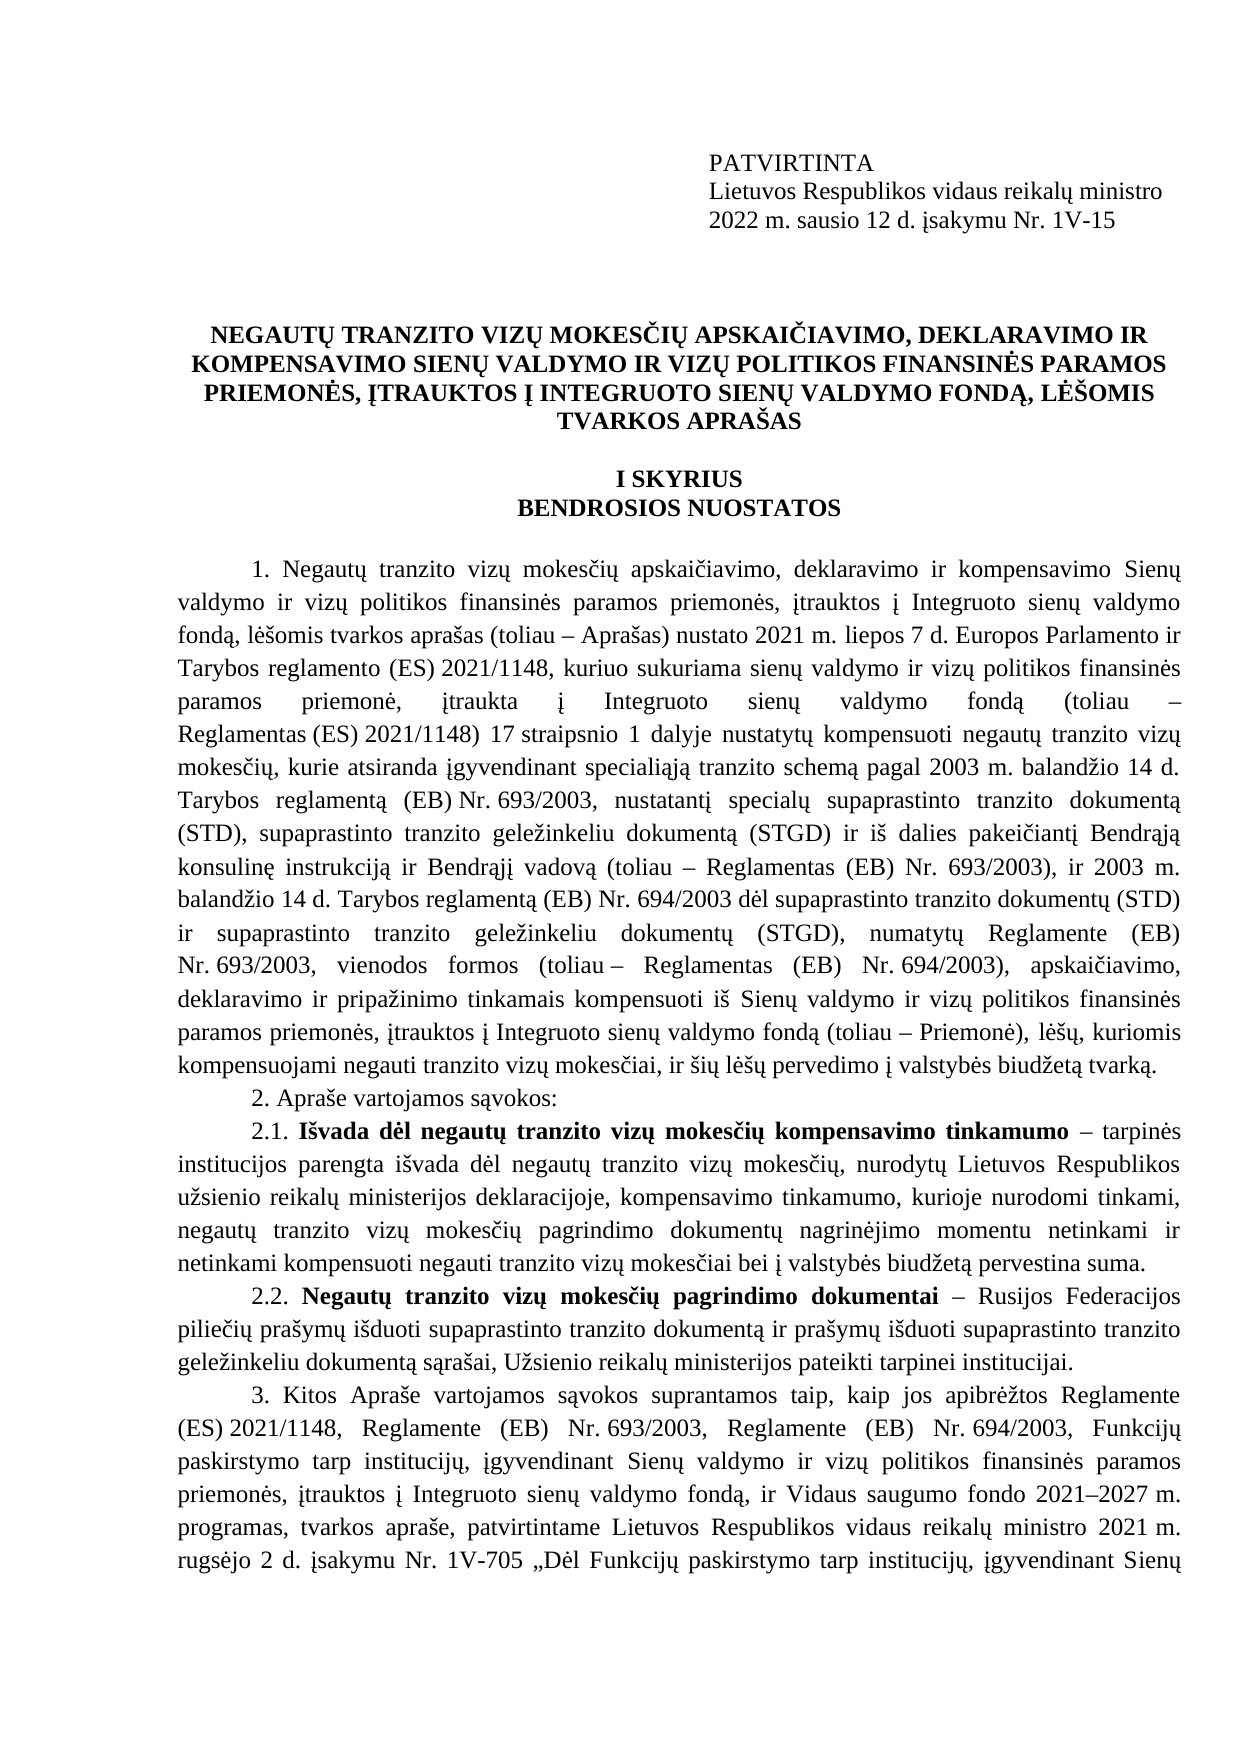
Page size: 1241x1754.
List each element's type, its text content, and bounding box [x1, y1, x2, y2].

text PATVIRTINTA [177, 148, 1181, 176]
text 2022 m. sausio 12 d. įsakymu Nr. 1V-15 [177, 205, 1181, 234]
text Lietuvos Respublikos vidaus reikalų ministro [177, 176, 1181, 205]
text 1. Negautų tranzito vizų mokesčių apskaičiavimo, deklaravimo ir kompensavimo Sienų valdymo ir vizų politikos finansinės paramos priemonės, įtrauktos į Integruoto sienų valdymo fondą, lėšomis tvarkos aprašas (toliau – Aprašas) nustato 2021 m. liepos 7 d. Europos Parlamento ir Tarybos reglamento (ES) 2021/1148, kuriuo sukuriama sienų valdymo ir vizų politikos finansinės paramos priemonė, įtraukta į Integruoto sienų valdymo fondą (toliau – Reglamentas (ES) 2021/1148) 17 straipsnio 1 dalyje nustatytų kompensuoti negautų tranzito vizų mokesčių, kurie atsiranda įgyvendinant specialiąją tranzito schemą pagal 2003 m. balandžio 14 d. Tarybos reglamentą (EB) Nr. 693/2003, nustatantį specialų supaprastinto tranzito dokumentą (STD), supaprastinto tranzito geležinkeliu dokumentą (STGD) ir iš dalies pakeičiantį Bendrąją konsulinę instrukciją ir Bendrąjį vadovą (toliau – Reglamentas (EB) Nr. 693/2003), ir 2003 m. balandžio 14 d. Tarybos reglamentą (EB) Nr. 694/2003 dėl supaprastinto tranzito dokumentų (STD) ir supaprastinto tranzito geležinkeliu dokumentų (STGD), numatytų Reglamente (EB) Nr. 693/2003, vienodos formos (toliau – Reglamentas (EB) Nr. 694/2003), apskaičiavimo, deklaravimo ir pripažinimo tinkamais kompensuoti iš Sienų valdymo ir vizų politikos finansinės paramos priemonės, įtrauktos į Integruoto sienų valdymo fondą (toliau – Priemonė), lėšų, kuriomis kompensuojami negauti tranzito vizų mokesčiai, ir šių lėšų pervedimo į valstybės biudžetą tvarką. [177, 554, 1181, 1078]
text 2.1. Išvada dėl negautų tranzito vizų mokesčių kompensavimo tinkamumo – tarpinės institucijos parengta išvada dėl negautų tranzito vizų mokesčių, nurodytų Lietuvos Respublikos užsienio reikalų ministerijos deklaracijoje, kompensavimo tinkamumo, kurioje nurodomi tinkami, negautų tranzito vizų mokesčių pagrindimo dokumentų nagrinėjimo momentu netinkami ir netinkami kompensuoti negauti tranzito vizų mokesčiai bei į valstybės biudžetą pervestina suma. [177, 1116, 1181, 1277]
text NEGAUTŲ TRANZITO VIZŲ MOKESČIŲ APSKAIČIAVIMO, DEKLARAVIMO IR KOMPENSAVIMO SIENŲ VALDYMO IR VIZŲ POLITIKOS FINANSINĖS PARAMOS PRIEMONĖS, ĮTRAUKTOS Į INTEGRUOTO SIENŲ VALDYMO FONDĄ, LĖŠOMIS TVARKOS APRAŠAS [177, 320, 1181, 435]
text 2.2. Negautų tranzito vizų mokesčių pagrindimo dokumentai – Rusijos Federacijos piliečių prašymų išduoti supaprastinto tranzito dokumentą ir prašymų išduoti supaprastinto tranzito geležinkeliu dokumentą sąrašai, Užsienio reikalų ministerijos pateikti tarpinei institucijai. [177, 1281, 1181, 1376]
text 2. Apraše vartojamos sąvokos: [177, 1083, 1181, 1111]
text I SKYRIUS [177, 464, 1181, 493]
text BENDROSIOS NUOSTATOS [177, 493, 1181, 521]
text 3. Kitos Apraše vartojamos sąvokos suprantamos taip, kaip jos apibrėžtos Reglamente (ES) 2021/1148, Reglamente (EB) Nr. 693/2003, Reglamente (EB) Nr. 694/2003, Funkcijų paskirstymo tarp institucijų, įgyvendinant Sienų valdymo ir vizų politikos finansinės paramos priemonės, įtrauktos į Integruoto sienų valdymo fondą, ir Vidaus saugumo fondo 2021–2027 m. programas, tvarkos apraše, patvirtintame Lietuvos Respublikos vidaus reikalų ministro 2021 m. rugsėjo 2 d. įsakymu Nr. 1V-705 „Dėl Funkcijų paskirstymo tarp institucijų, įgyvendinant Sienų [177, 1380, 1181, 1574]
